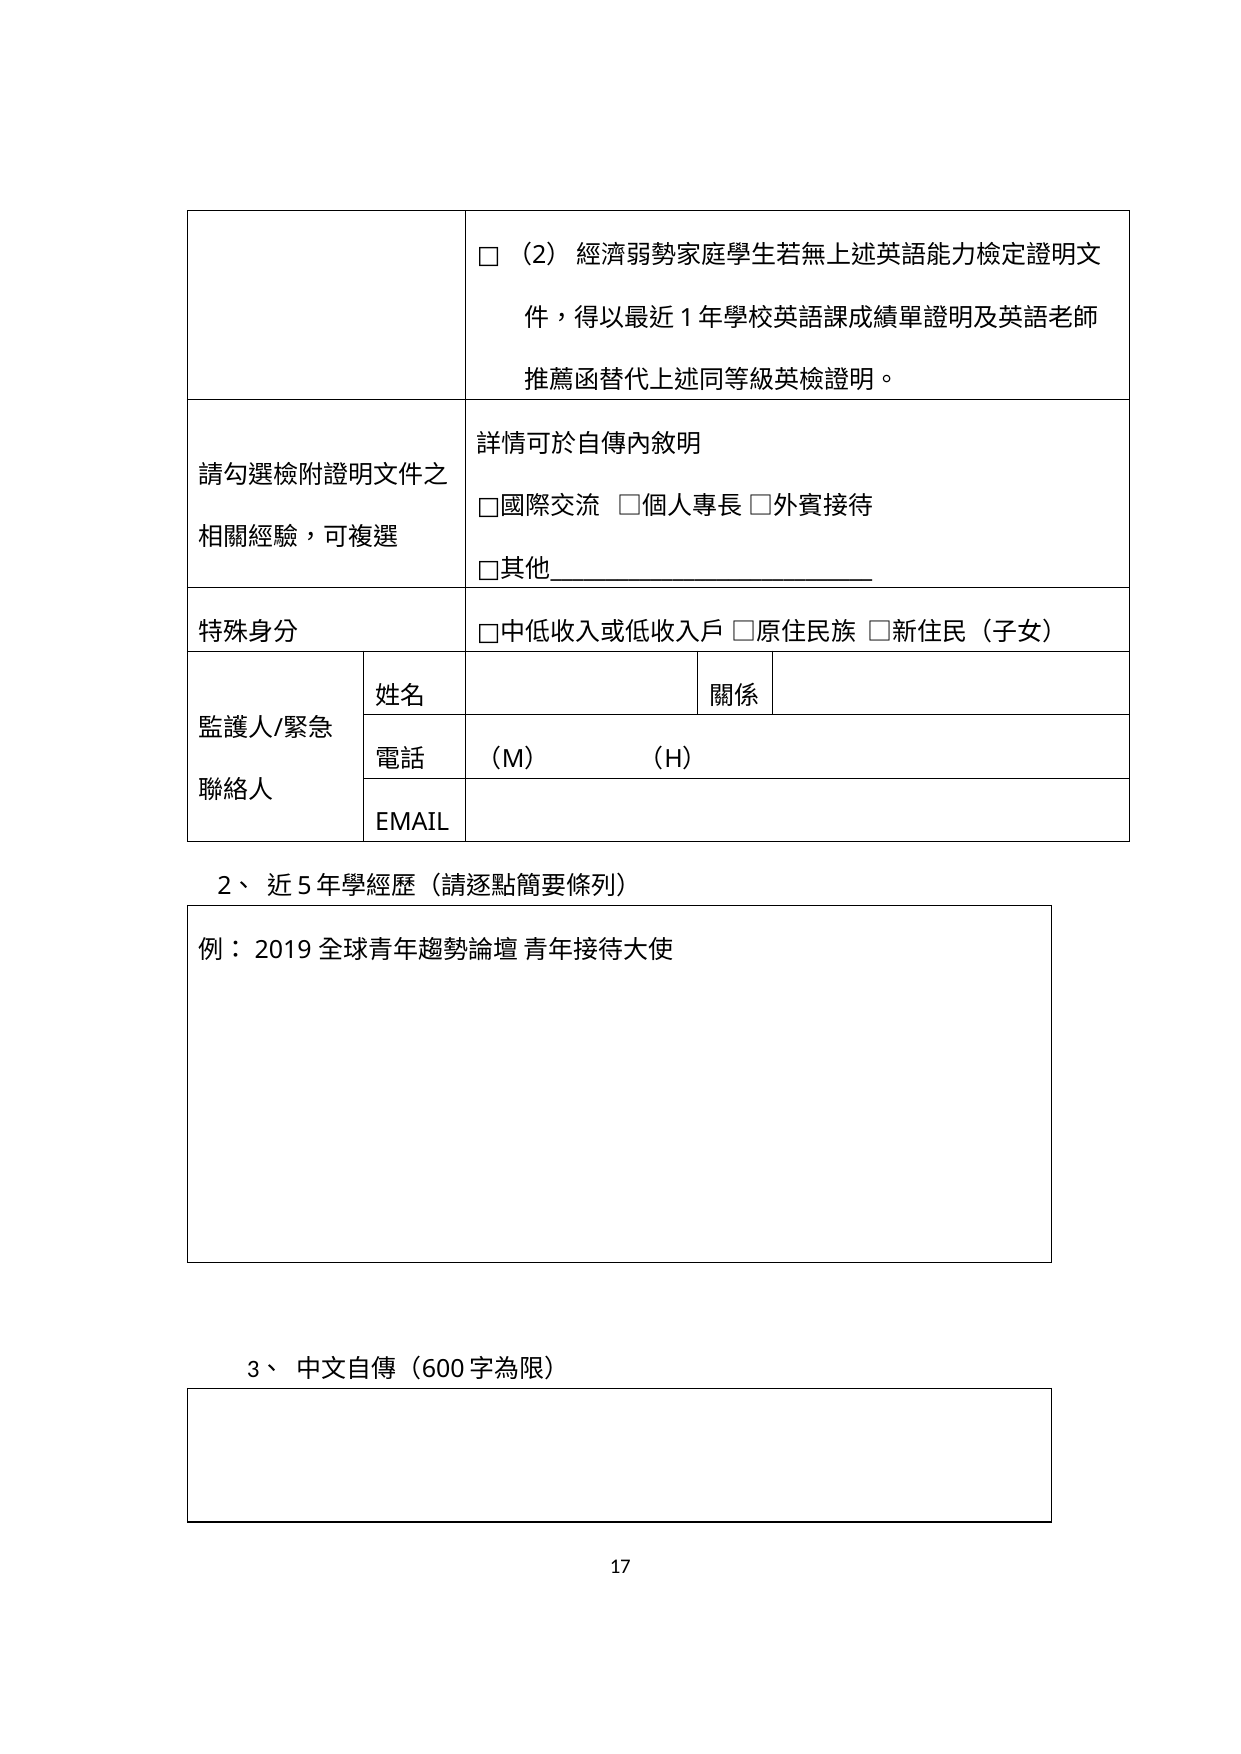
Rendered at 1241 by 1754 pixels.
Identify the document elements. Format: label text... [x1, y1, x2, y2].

table_cell [773, 652, 1129, 714]
table_cell EMAIL [364, 779, 465, 841]
table_header [188, 1389, 1051, 1521]
table_cell □中低收入或低收入戶 □原住民族 □新住民（子女） [466, 588, 1129, 651]
table_cell （M） （H） [466, 715, 1129, 778]
table_cell [466, 652, 697, 714]
table_cell 姓名 [364, 652, 465, 714]
list 中文自傳（600字為限） [247, 1325, 1053, 1388]
table_cell 監護人/緊急聯絡人 [188, 652, 363, 841]
list 近5年學經歷（請逐點簡要條列） [217, 842, 1053, 905]
table_cell 詳情可於自傳內敘明 □國際交流 □個人專長 □外賓接待 □其他_____________________________ [466, 400, 1129, 587]
table_header 例： 2019 全球青年趨勢論壇 青年接待大使 [188, 906, 1051, 1262]
table_cell 特殊身分 [188, 588, 465, 651]
table_cell [188, 211, 465, 398]
table_cell [466, 779, 1129, 841]
table_cell 電話 [364, 715, 465, 778]
table_cell □ （2） 經濟弱勢家庭學生若無上述英語能力檢定證明文件，得以最近1年學校英語課成績單證明及英語老師推薦函替代上述同等級英檢證明。 [466, 211, 1129, 398]
table_cell 請勾選檢附證明文件之相關經驗，可複選 [188, 400, 465, 587]
table_cell 關係 [698, 652, 772, 714]
